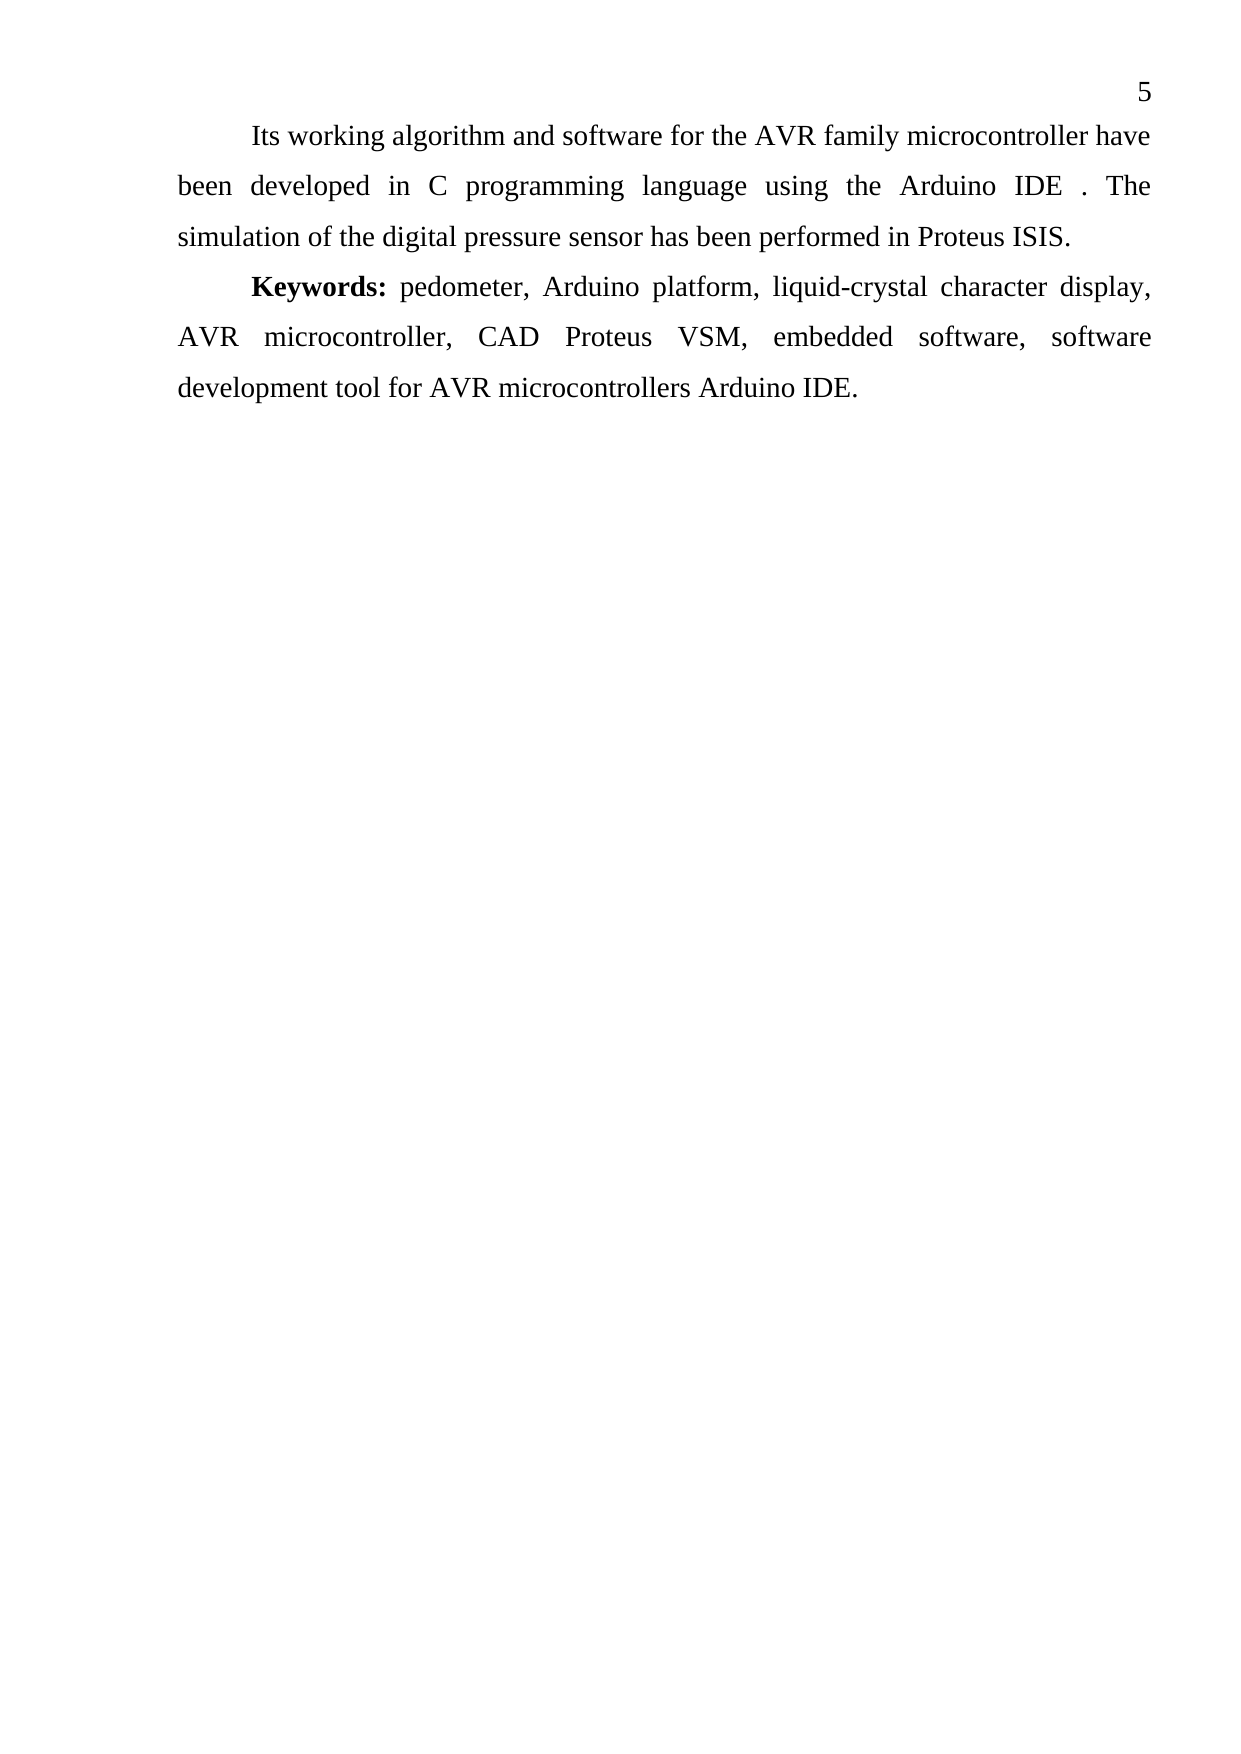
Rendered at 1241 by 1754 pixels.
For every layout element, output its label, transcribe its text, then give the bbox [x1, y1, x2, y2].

text Its working algorithm and software for the AVR family microcontroller have been developed in C programming language using the Arduino IDE . The simulation of the digital pressure sensor has been performed in Proteus ISIS. [177, 118, 1152, 252]
text Keywords: pedometer, Arduino platform, liquid-crystal character display, AVR microcontroller, CAD Proteus VSM, embedded software, software development tool for AVR microcontrollers Arduino IDE. [177, 269, 1152, 403]
